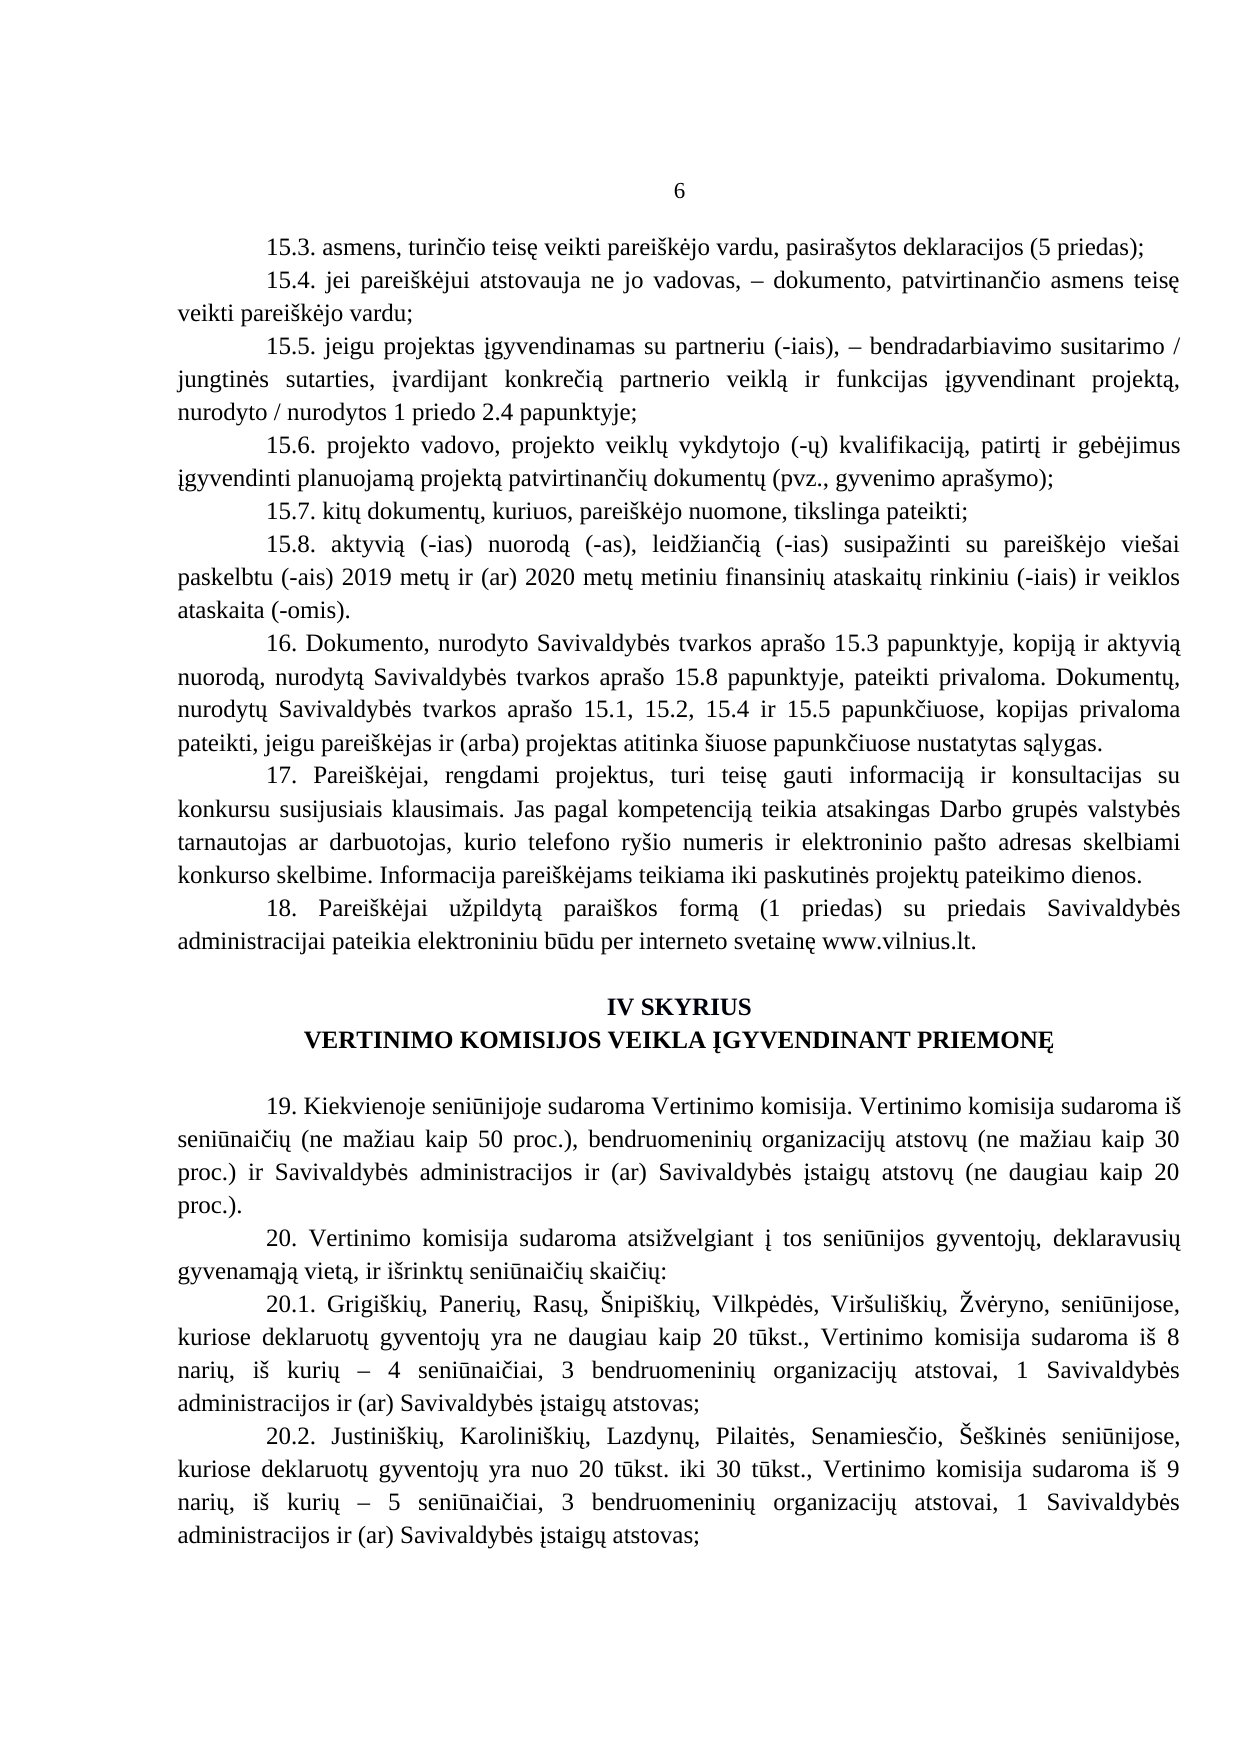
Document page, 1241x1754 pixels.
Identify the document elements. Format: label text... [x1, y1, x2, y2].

text VERTINIMO KOMISIJOS VEIKLA ĮGYVENDINANT PRIEMONĘ [177, 1025, 1181, 1053]
text 15.8. aktyvią (-ias) nuorodą (-as), leidžiančią (-ias) susipažinti su pareiškėjo viešai paskelbtu (-ais) 2019 metų ir (ar) 2020 metų metiniu finansinių ataskaitų rinkiniu (-iais) ir veiklos ataskaita (-omis). [177, 529, 1181, 624]
text IV SKYRIUS [177, 992, 1181, 1021]
text 19. Kiekvienoje seniūnijoje sudaroma Vertinimo komisija. Vertinimo komisija sudaroma iš seniūnaičių (ne mažiau kaip 50 proc.), bendruomeninių organizacijų atstovų (ne mažiau kaip 30 proc.) ir Savivaldybės administracijos ir (ar) Savivaldybės įstaigų atstovų (ne daugiau kaip 20 proc.). [177, 1091, 1181, 1219]
text 20.2. Justiniškių, Karoliniškių, Lazdynų, Pilaitės, Senamiesčio, Šeškinės seniūnijose, kuriose deklaruotų gyventojų yra nuo 20 tūkst. iki 30 tūkst., Vertinimo komisija sudaroma iš 9 narių, iš kurių – 5 seniūnaičiai, 3 bendruomeninių organizacijų atstovai, 1 Savivaldybės administracijos ir (ar) Savivaldybės įstaigų atstovas; [177, 1421, 1181, 1549]
text 20.1. Grigiškių, Panerių, Rasų, Šnipiškių, Vilkpėdės, Viršuliškių, Žvėryno, seniūnijose, kuriose deklaruotų gyventojų yra ne daugiau kaip 20 tūkst., Vertinimo komisija sudaroma iš 8 narių, iš kurių – 4 seniūnaičiai, 3 bendruomeninių organizacijų atstovai, 1 Savivaldybės administracijos ir (ar) Savivaldybės įstaigų atstovas; [177, 1289, 1181, 1417]
text 18. Pareiškėjai užpildytą paraiškos formą (1 priedas) su priedais Savivaldybės administracijai pateikia elektroniniu būdu per interneto svetainę www.vilnius.lt. [177, 893, 1181, 954]
text 15.3. asmens, turinčio teisę veikti pareiškėjo vardu, pasirašytos deklaracijos (5 priedas); [177, 232, 1181, 261]
text 15.7. kitų dokumentų, kuriuos, pareiškėjo nuomone, tikslinga pateikti; [177, 496, 1181, 525]
text 20. Vertinimo komisija sudaroma atsižvelgiant į tos seniūnijos gyventojų, deklaravusių gyvenamąją vietą, ir išrinktų seniūnaičių skaičių: [177, 1223, 1181, 1285]
text 15.6. projekto vadovo, projekto veiklų vykdytojo (-ų) kvalifikaciją, patirtį ir gebėjimus įgyvendinti planuojamą projektą patvirtinančių dokumentų (pvz., gyvenimo aprašymo); [177, 430, 1181, 492]
text 16. Dokumento, nurodyto Savivaldybės tvarkos aprašo 15.3 papunktyje, kopiją ir aktyvią nuorodą, nurodytą Savivaldybės tvarkos aprašo 15.8 papunktyje, pateikti privaloma. Dokumentų, nurodytų Savivaldybės tvarkos aprašo 15.1, 15.2, 15.4 ir 15.5 papunkčiuose, kopijas privaloma pateikti, jeigu pareiškėjas ir (arba) projektas atitinka šiuose papunkčiuose nustatytas sąlygas. [177, 628, 1181, 756]
text 15.5. jeigu projektas įgyvendinamas su partneriu (-iais), – bendradarbiavimo susitarimo / jungtinės sutarties, įvardijant konkrečią partnerio veiklą ir funkcijas įgyvendinant projektą, nurodyto / nurodytos 1 priedo 2.4 papunktyje; [177, 331, 1181, 426]
text 15.4. jei pareiškėjui atstovauja ne jo vadovas, – dokumento, patvirtinančio asmens teisę veikti pareiškėjo vardu; [177, 265, 1181, 327]
text 17. Pareiškėjai, rengdami projektus, turi teisę gauti informaciją ir konsultacijas su konkursu susijusiais klausimais. Jas pagal kompetenciją teikia atsakingas Darbo grupės valstybės tarnautojas ar darbuotojas, kurio telefono ryšio numeris ir elektroninio pašto adresas skelbiami konkurso skelbime. Informacija pareiškėjams teikiama iki paskutinės projektų pateikimo dienos. [177, 761, 1181, 888]
